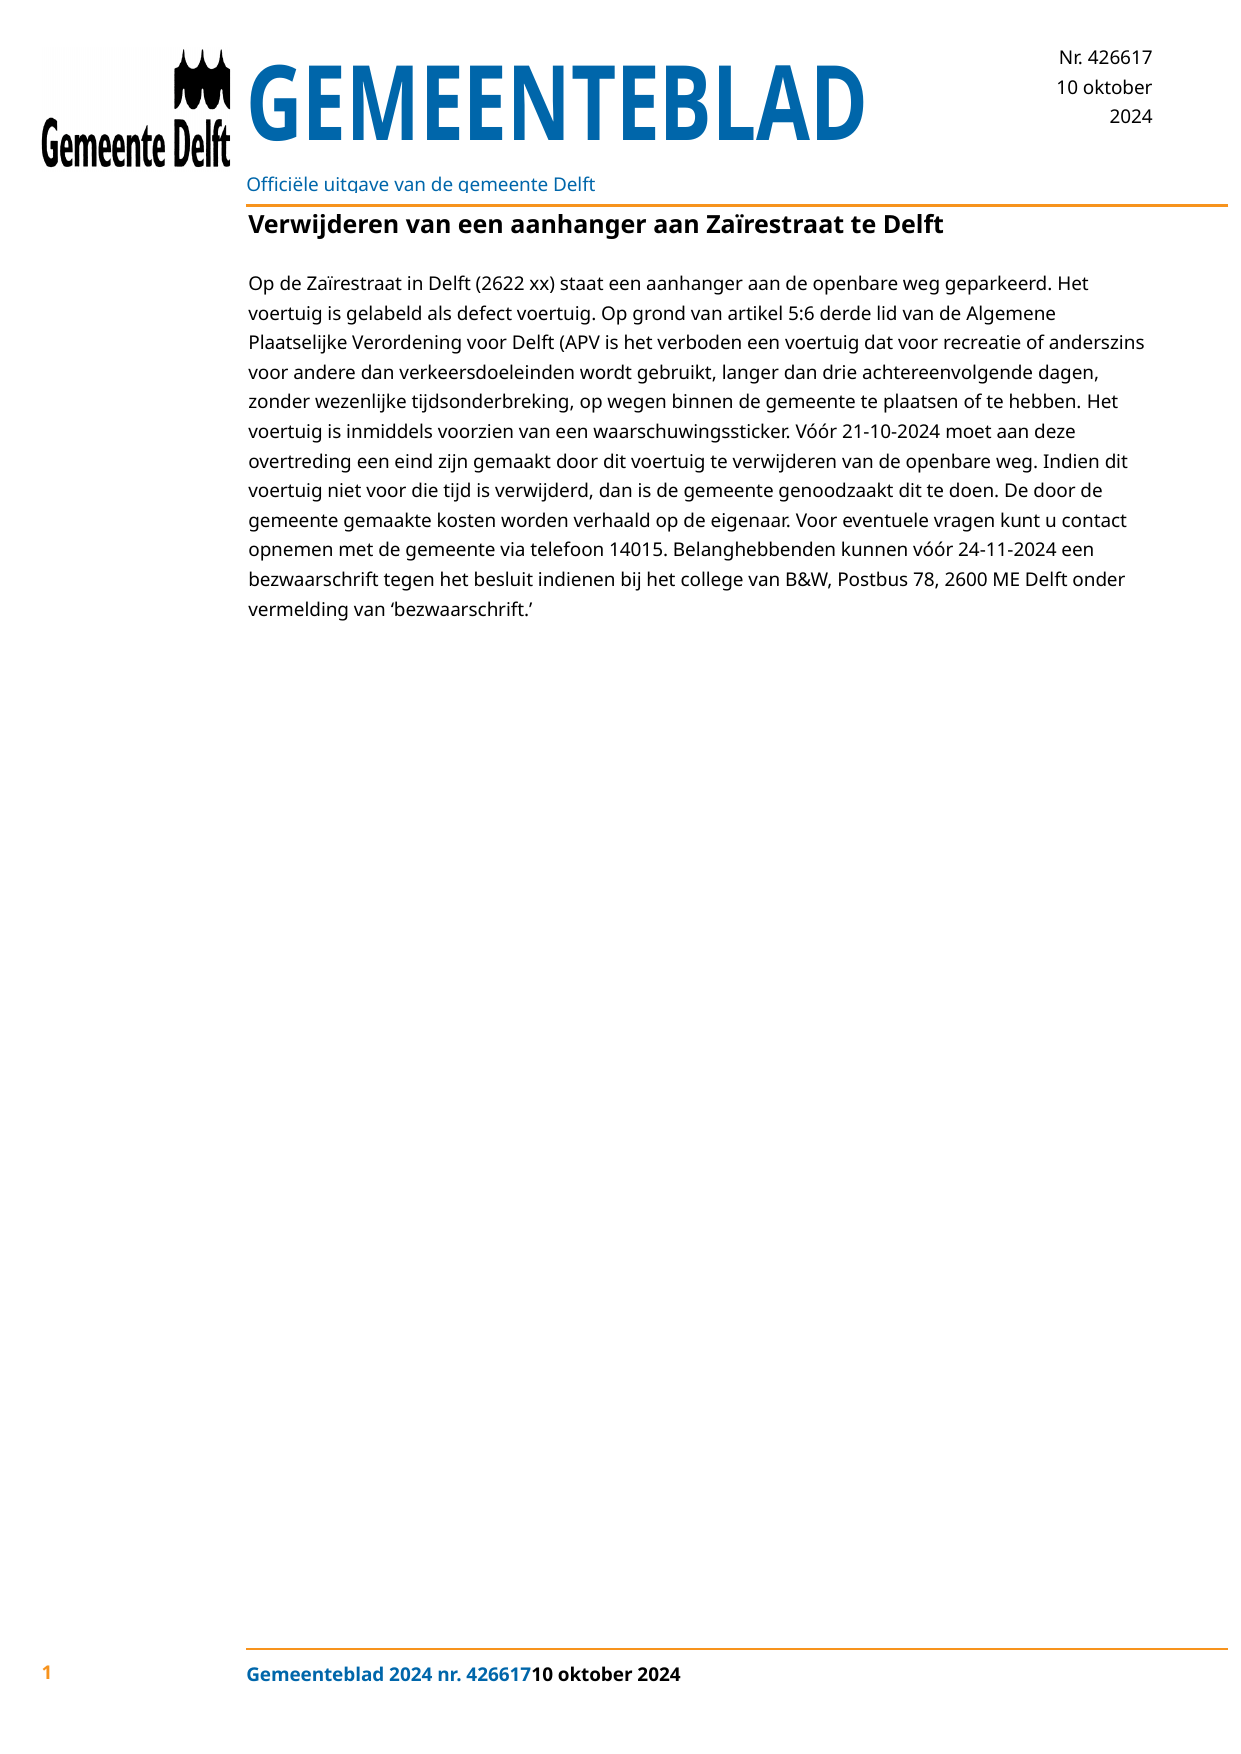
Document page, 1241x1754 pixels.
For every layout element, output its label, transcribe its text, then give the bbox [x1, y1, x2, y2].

text Verwijderen van een aanhanger aan Zaïrestraat te Delft [248, 207, 1152, 241]
picture [41, 47, 231, 172]
text Op de Zaïrestraat in Delft (2622 xx) staat een aanhanger aan de openbare weg geparkeerd. Het voertuig is gelabeld als defect voertuig. Op grond van artikel 5:6 derde lid van de Algemene Plaatselijke Verordening voor Delft (APV is het verboden een voertuig dat voor recreatie of anderszins voor andere dan verkeersdoeleinden wordt gebruikt, langer dan drie achtereenvolgende dagen, zonder wezenlijke tijdsonderbreking, op wegen binnen de gemeente te plaatsen of te hebben. Het voertuig is inmiddels voorzien van een waarschuwingssticker. Vóór 21-10-2024 moet aan deze overtreding een eind zijn gemaakt door dit voertuig te verwijderen van de openbare weg. Indien dit voertuig niet voor die tijd is verwijderd, dan is de gemeente genoodzaakt dit te doen. De door de gemeente gemaakte kosten worden verhaald op de eigenaar. Voor eventuele vragen kunt u contact opnemen met de gemeente via telefoon 14015. Belanghebbenden kunnen vóór 24-11-2024 een bezwaarschrift tegen het besluit indienen bij het college van B&W, Postbus 78, 2600 ME Delft onder vermelding van ‘bezwaarschrift.’ [248, 270, 1152, 621]
